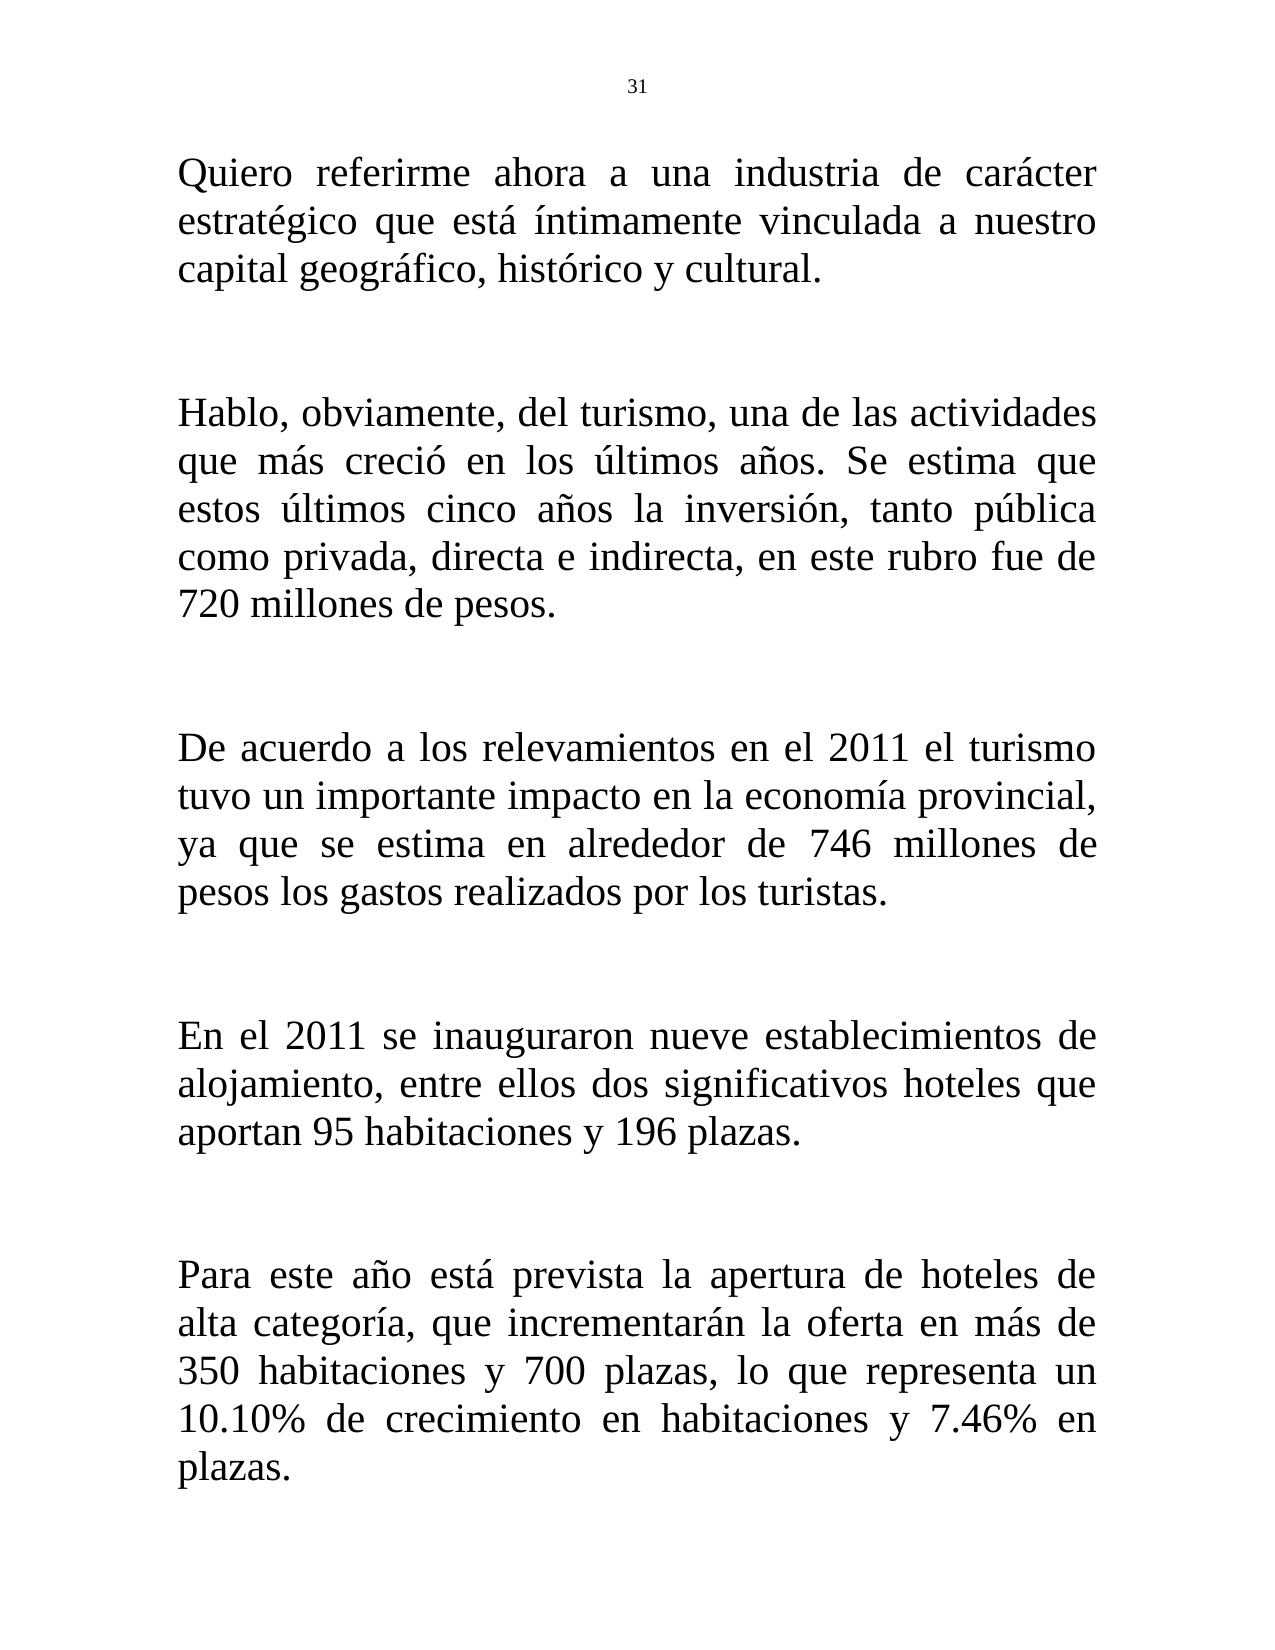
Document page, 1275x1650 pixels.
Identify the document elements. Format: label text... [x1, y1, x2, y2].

text En el 2011 se inauguraron nueve establecimientos de alojamiento, entre ellos dos significativos hoteles que aportan 95 habitaciones y 196 plazas. [177, 1010, 1098, 1154]
text De acuerdo a los relevamientos en el 2011 el turismo tuvo un importante impacto en la economía provincial, ya que se estima en alrededor de 746 millones de pesos los gastos realizados por los turistas. [177, 723, 1098, 914]
text Para este año está prevista la apertura de hoteles de alta categoría, que incrementarán la oferta en más de 350 habitaciones y 700 plazas, lo que representa un 10.10% de crecimiento en habitaciones y 7.46% en plazas. [177, 1250, 1098, 1489]
text Quiero referirme ahora a una industria de carácter estratégico que está íntimamente vinculada a nuestro capital geográfico, histórico y cultural. [177, 148, 1098, 291]
text Hablo, obviamente, del turismo, una de las actividades que más creció en los últimos años. Se estima que estos últimos cinco años la inversión, tanto pública como privada, directa e indirecta, en este rubro fue de 720 millones de pesos. [177, 387, 1098, 627]
